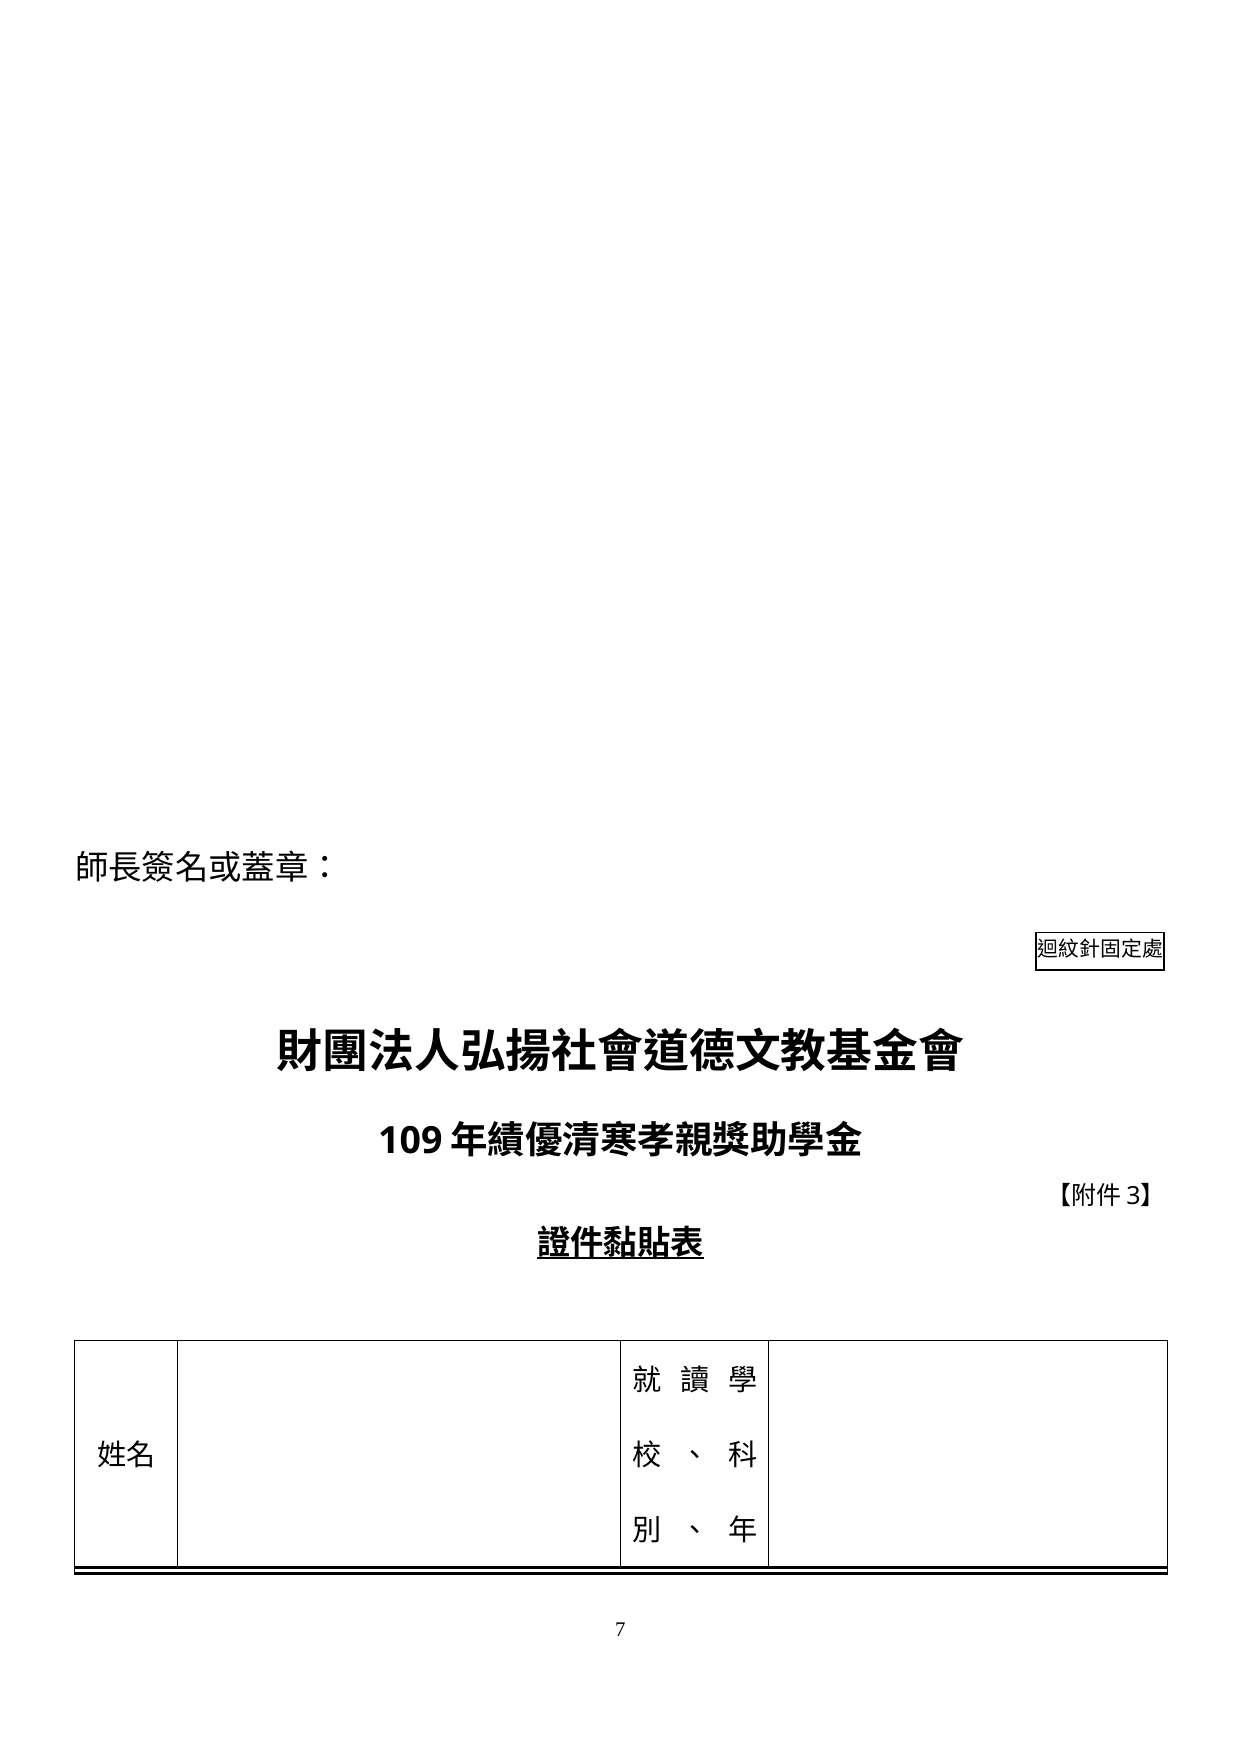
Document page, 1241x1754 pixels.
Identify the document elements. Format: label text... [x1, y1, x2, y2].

text 迴紋針固定處 [1036, 932, 1164, 962]
table_header 就讀學校、科別、年 [621, 1341, 768, 1566]
table_header 姓名 [75, 1341, 177, 1566]
text 師長簽名或蓋章： [75, 827, 1165, 902]
table_header [178, 1341, 620, 1566]
text 【附件3】 [75, 1175, 1165, 1212]
text 109年績優清寒孝親獎助學金 [75, 1100, 1165, 1175]
text 財團法人弘揚社會道德文教基金會 [75, 1015, 1165, 1081]
table_header [769, 1341, 1167, 1566]
text 證件黏貼表 [75, 1212, 1165, 1264]
